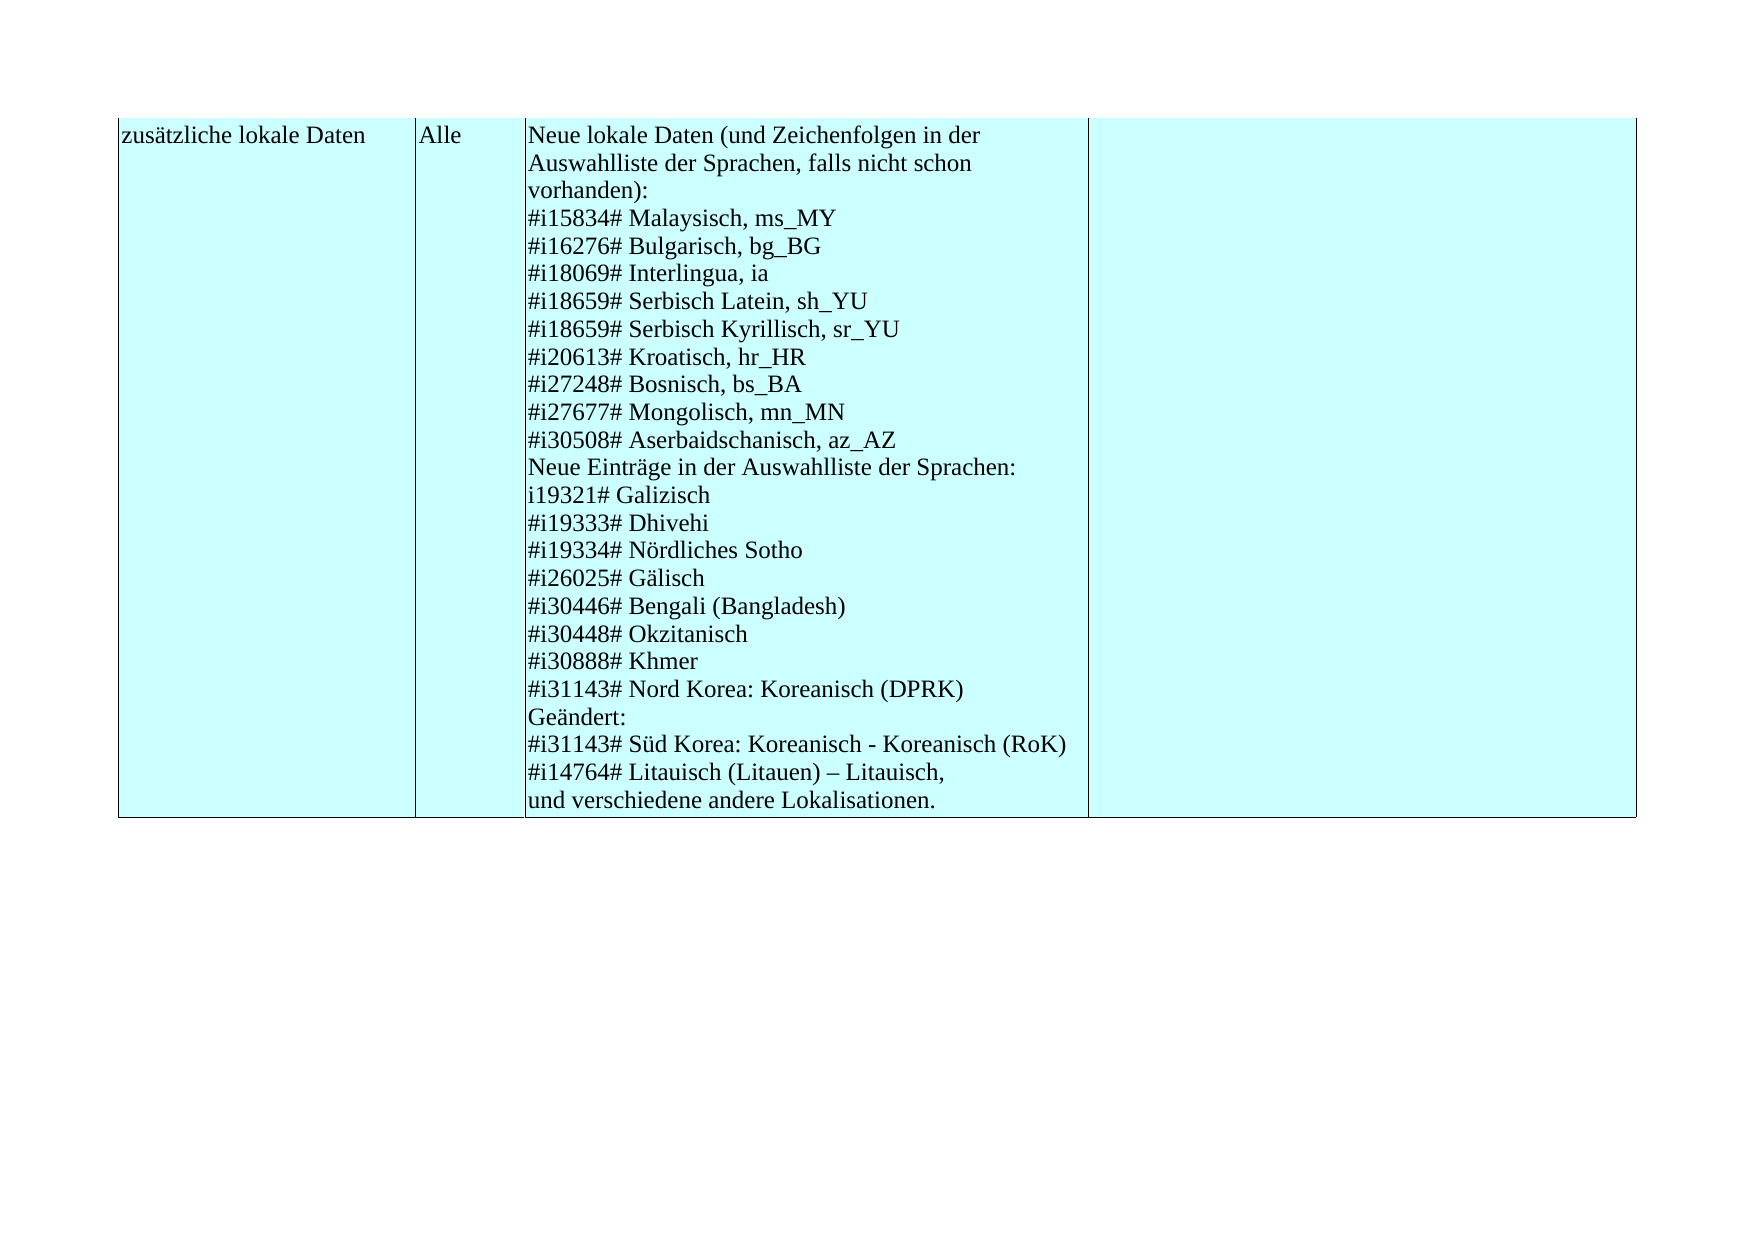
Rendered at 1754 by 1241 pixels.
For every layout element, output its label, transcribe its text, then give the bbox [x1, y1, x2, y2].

table_cell [1089, 118, 1636, 817]
table_cell Alle [416, 118, 524, 817]
table_cell zusätzliche lokale Daten [119, 118, 415, 817]
table_cell Neue lokale Daten (und Zeichenfolgen in der Auswahlliste der Sprachen, falls nicht schon vorhanden): #i15834# Malaysisch, ms_MY #i16276# Bulgarisch, bg_BG #i18069# Interlingua, ia #i18659# Serbisch Latein, sh_YU #i18659# Serbisch Kyrillisch, sr_YU #i20613# Kroatisch, hr_HR #i27248# Bosnisch, bs_BA #i27677# Mongolisch, mn_MN #i30508# Aserbaidschanisch, az_AZ Neue Einträge in der Auswahlliste der Sprachen: i19321# Galizisch #i19333# Dhivehi #i19334# Nördliches Sotho #i26025# Gälisch #i30446# Bengali (Bangladesh) #i30448# Okzitanisch #i30888# Khmer #i31143# Nord Korea: Koreanisch (DPRK) Geändert: #i31143# Süd Korea: Koreanisch - Koreanisch (RoK) #i14764# Litauisch (Litauen) – Litauisch, und verschiedene andere Lokalisationen. [526, 118, 1088, 817]
